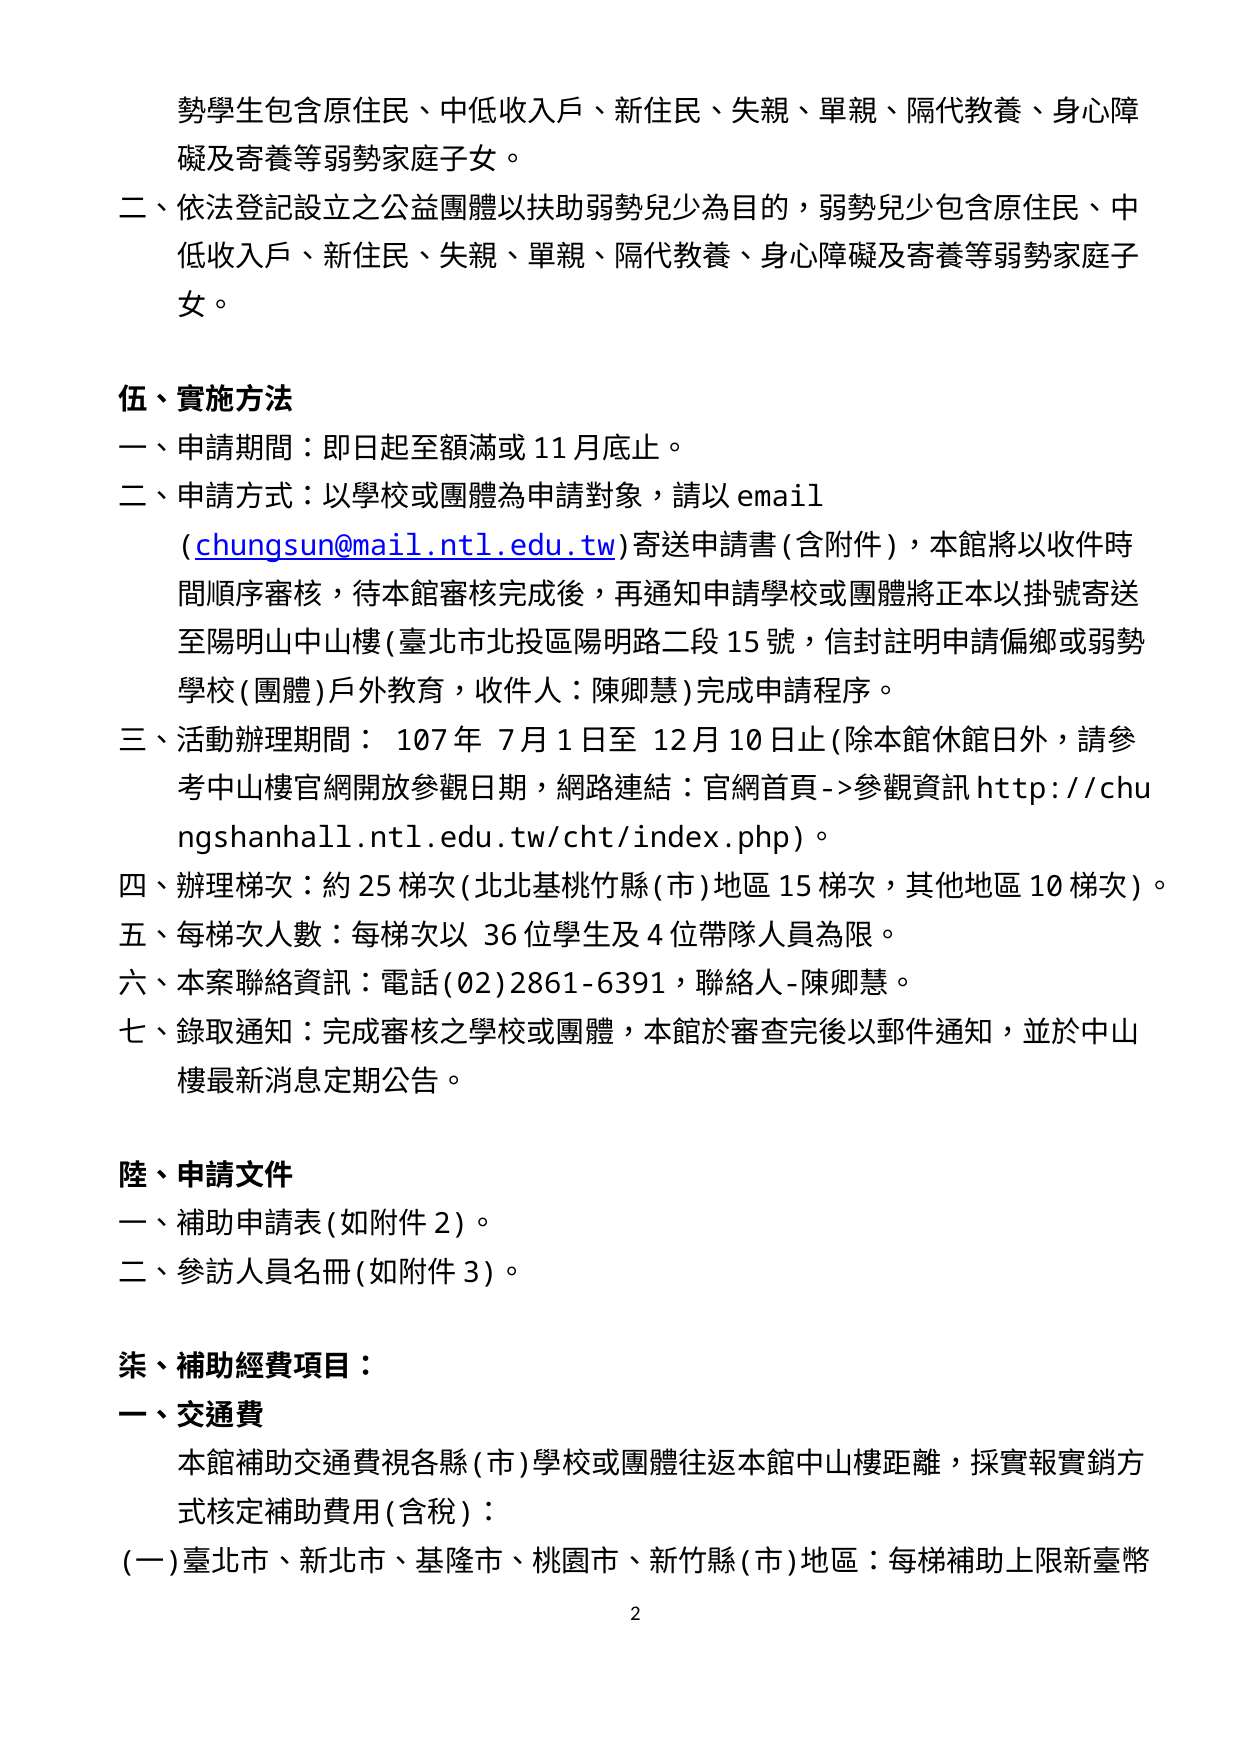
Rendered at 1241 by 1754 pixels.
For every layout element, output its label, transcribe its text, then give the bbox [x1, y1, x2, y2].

text (一)臺北市、新北市、基隆市、桃園市、新竹縣(市)地區：每梯補助上限新臺幣 [118, 1537, 1152, 1580]
text 六、本案聯絡資訊：電話(02)2861-6391，聯絡人-陳卿慧。 [118, 960, 1152, 1002]
text 二、參訪人員名冊(如附件3)。 [118, 1248, 1152, 1291]
text 一、申請期間：即日起至額滿或11月底止。 [118, 424, 1152, 467]
text 本館補助交通費視各縣(市)學校或團體往返本館中山樓距離，採實報實銷方式核定補助費用(含稅)： [177, 1440, 1152, 1531]
text 三、活動辦理期間： 107年 7月1日至 12月10日止(除本館休館日外，請參考中山樓官網開放參觀日期，網路連結：官網首頁->參觀資訊http://chungshanhall.ntl.edu.tw/cht/index.php)。 [118, 716, 1152, 856]
text 七、錄取通知：完成審核之學校或團體，本館於審查完後以郵件通知，並於中山樓最新消息定期公告。 [118, 1008, 1152, 1099]
text 二、申請方式：以學校或團體為申請對象，請以email (chungsun@mail.ntl.edu.tw)寄送申請書(含附件)，本館將以收件時間順序審核，待本館審核完成後，再通知申請學校或團體將正本以掛號寄送至陽明山中山樓(臺北市北投區陽明路二段15號，信封註明申請偏鄉或弱勢學校(團體)戶外教育，收件人：陳卿慧)完成申請程序。 [118, 473, 1152, 710]
text 柒、補助經費項目： [118, 1343, 1152, 1385]
text 勢學生包含原住民、中低收入戶、新住民、失親、單親、隔代教養、身心障礙及寄養等弱勢家庭子女。 [118, 87, 1152, 178]
text 伍、實施方法 [118, 376, 1152, 418]
text 四、辦理梯次：約25梯次(北北基桃竹縣(市)地區15梯次，其他地區10梯次)。 [118, 862, 1152, 905]
text 一、補助申請表(如附件2)。 [118, 1200, 1152, 1242]
text 陸、申請文件 [118, 1151, 1152, 1193]
text 二、依法登記設立之公益團體以扶助弱勢兒少為目的，弱勢兒少包含原住民、中低收入戶、新住民、失親、單親、隔代教養、身心障礙及寄養等弱勢家庭子女。 [118, 184, 1152, 324]
text 五、每梯次人數：每梯次以 36位學生及4位帶隊人員為限。 [118, 911, 1152, 953]
text 一、交通費 [118, 1391, 1152, 1434]
